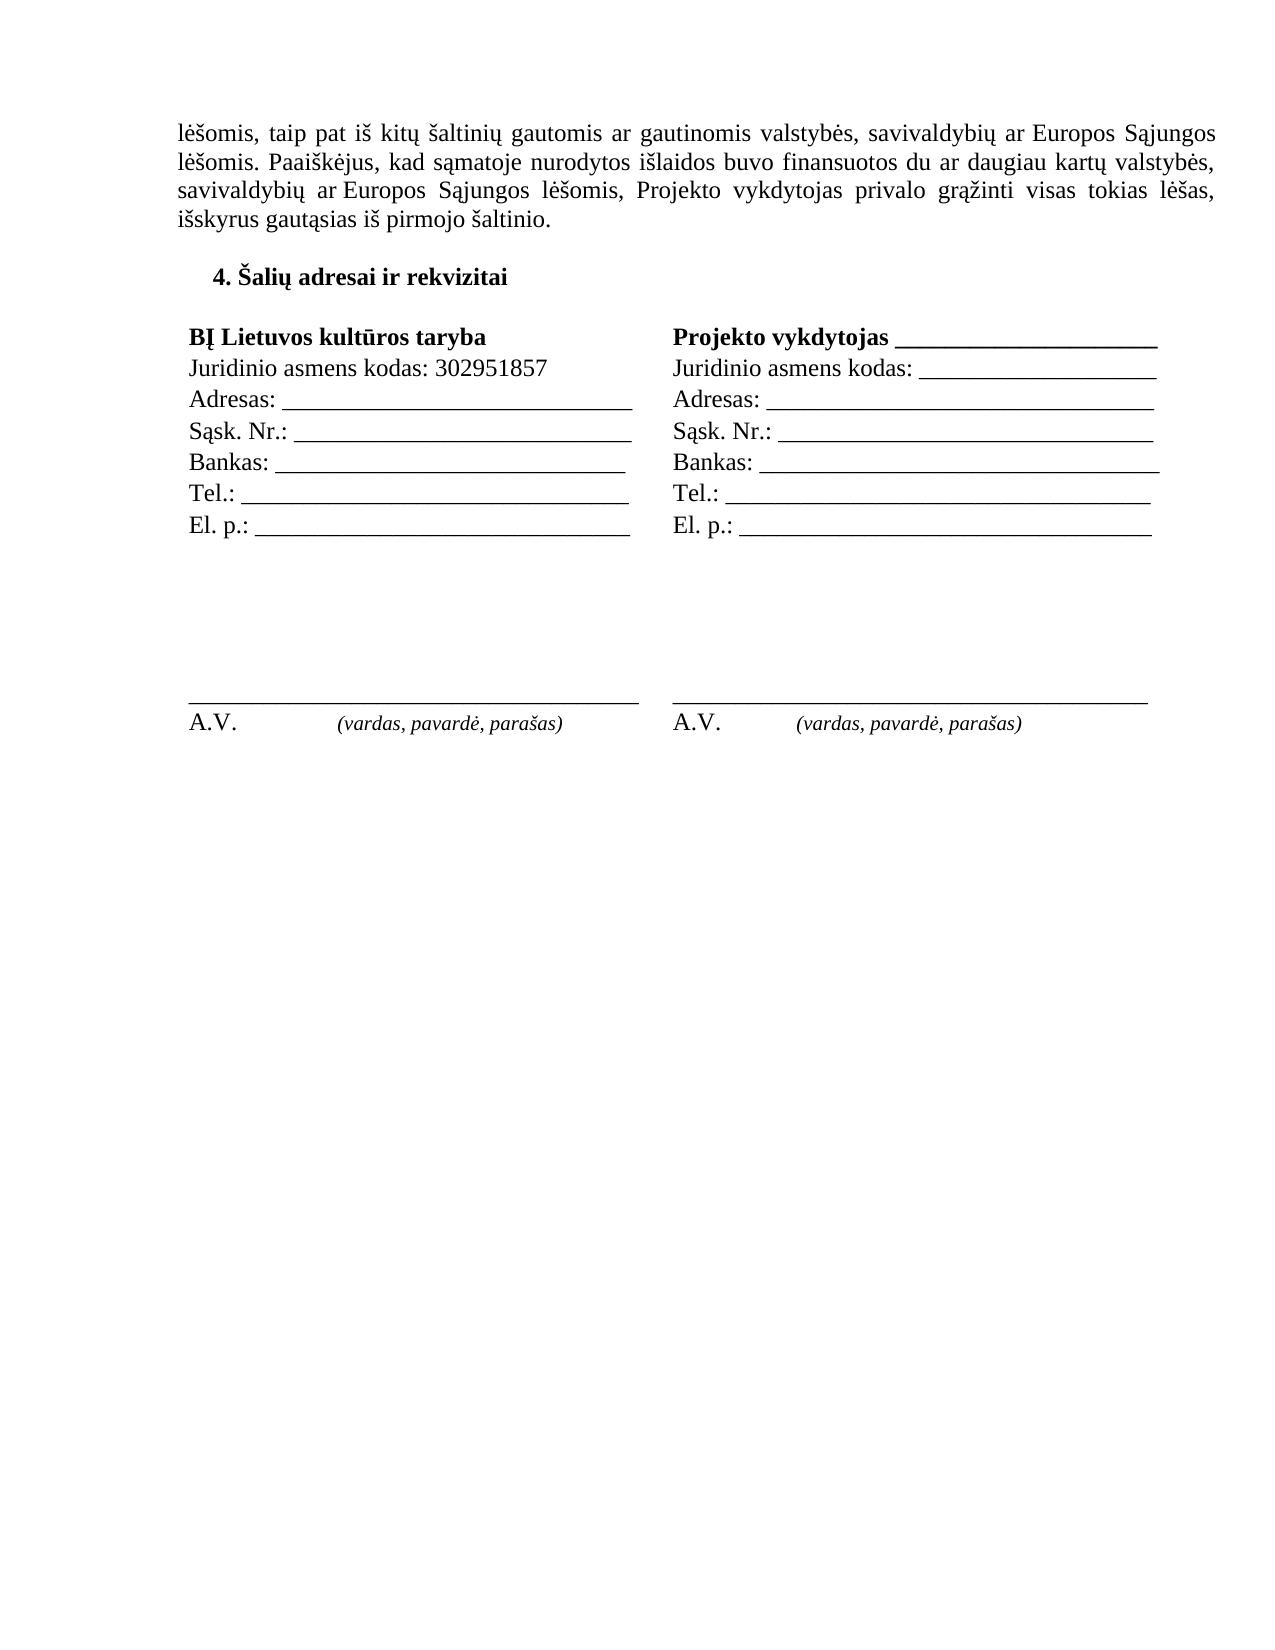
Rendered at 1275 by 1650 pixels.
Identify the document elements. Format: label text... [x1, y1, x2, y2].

table_cell [661, 565, 1179, 678]
table_cell El. p.: ______________________________ [177, 508, 661, 539]
table_cell Adresas: _______________________________ [661, 382, 1179, 413]
table_cell Tel.: __________________________________ [661, 476, 1179, 507]
table_cell Bankas: ____________________________ [177, 445, 661, 476]
table_cell Juridinio asmens kodas: 302951857 [177, 351, 661, 382]
table_header BĮ Lietuvos kultūros taryba [177, 319, 661, 351]
text 4. Šalių adresai ir rekvizitai [177, 262, 1216, 291]
table_cell [177, 539, 661, 565]
table_header Projekto vykdytojas _____________________ [661, 319, 1179, 351]
table_cell Sąsk. Nr.: ______________________________ [661, 414, 1179, 445]
table_cell El. p.: _________________________________ [661, 508, 1179, 539]
table_cell Bankas: ________________________________ [661, 445, 1179, 476]
table_cell [661, 539, 1179, 565]
table_cell Adresas: ____________________________ [177, 382, 661, 413]
table_cell Sąsk. Nr.: ___________________________ [177, 414, 661, 445]
table_cell ______________________________________ A.V. (vardas, pavardė, parašas) [661, 678, 1179, 735]
text lėšomis, taip pat iš kitų šaltinių gautomis ar gautinomis valstybės, savivaldybių ar Europos Sąjungos lėšomis. Paaiškėjus, kad sąmatoje nurodytos išlaidos buvo finansuotos du ar daugiau kartų valstybės, savivaldybių ar Europos Sąjungos lėšomis, Projekto vykdytojas privalo grąžinti visas tokias lėšas, išskyrus gautąsias iš pirmojo šaltinio. [177, 118, 1216, 233]
table_cell Juridinio asmens kodas: ___________________ [661, 351, 1179, 382]
table_cell Tel.: _______________________________ [177, 476, 661, 507]
table_cell ____________________________________ A.V. (vardas, pavardė, parašas) [177, 678, 661, 735]
table_cell [177, 565, 661, 678]
